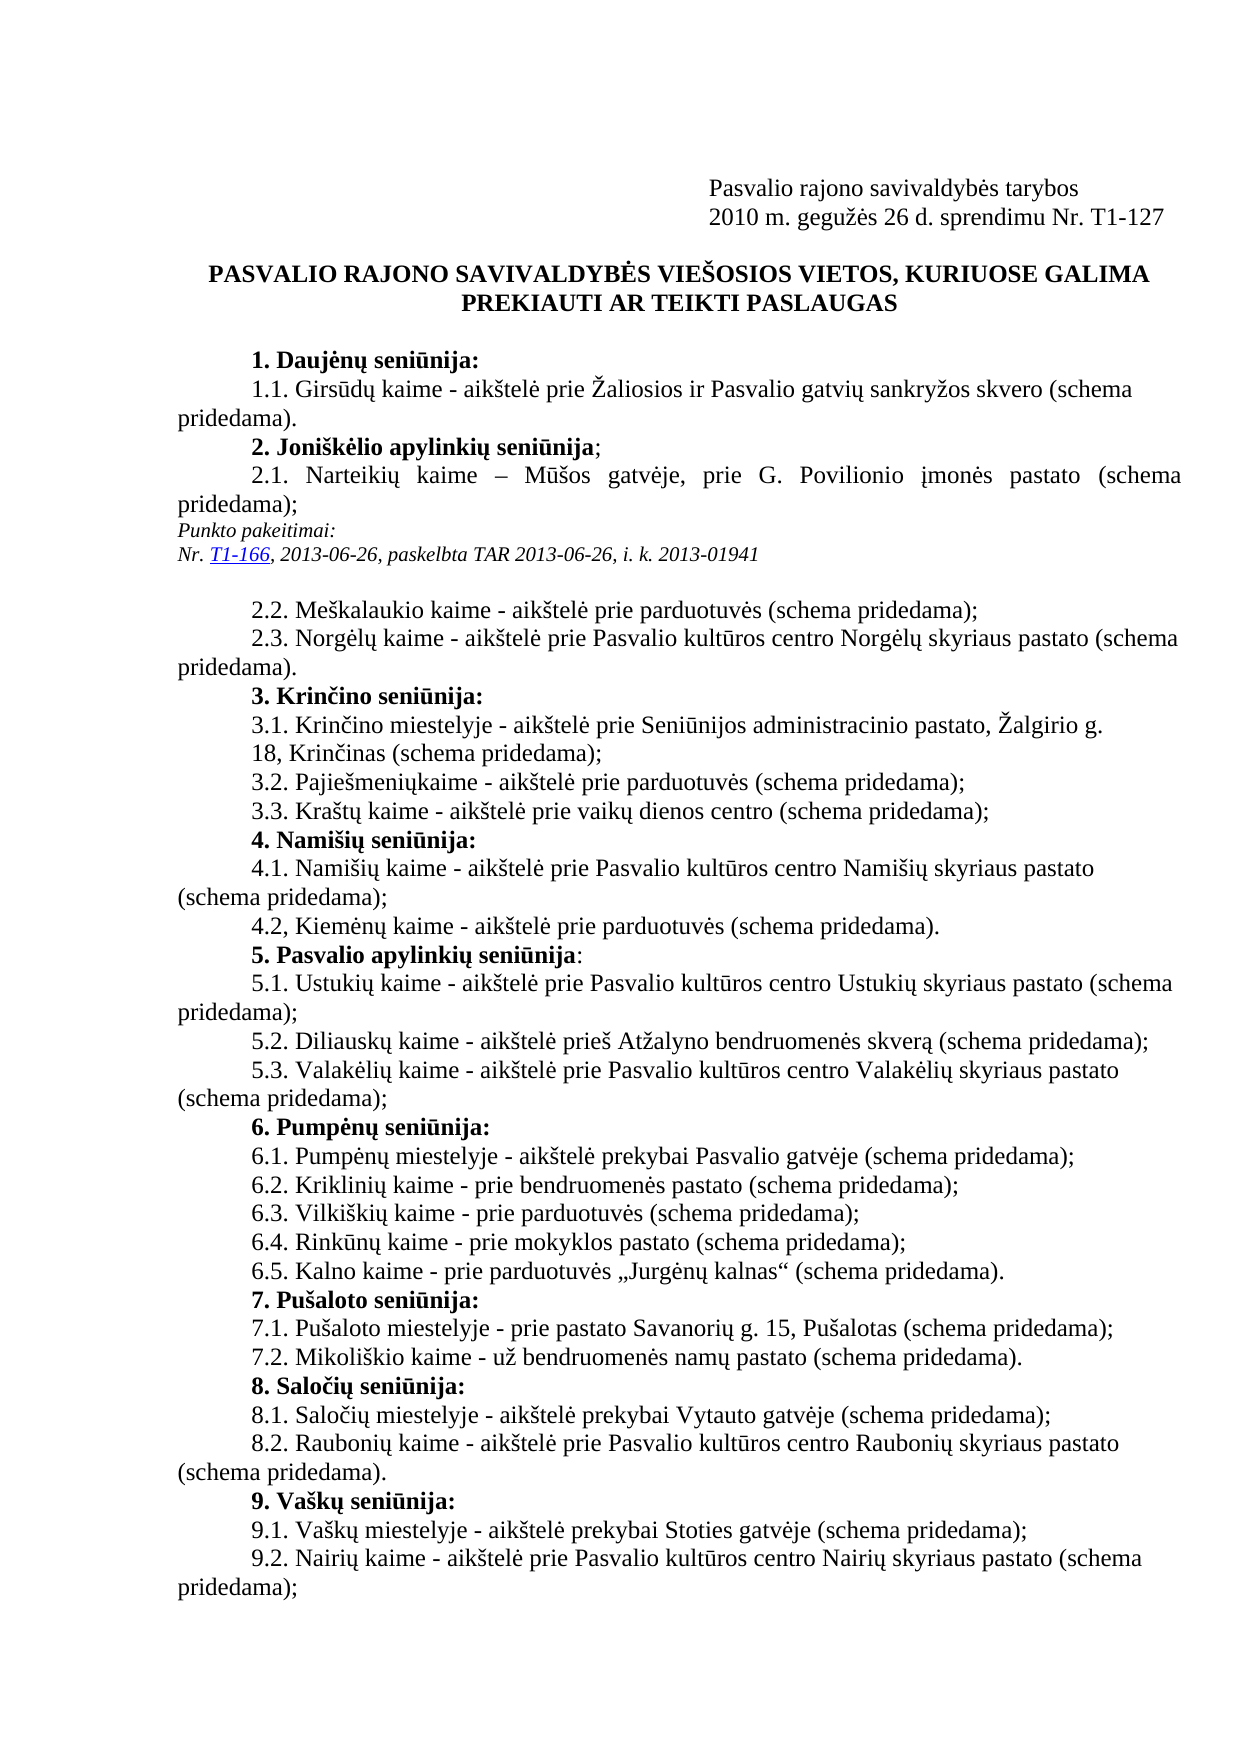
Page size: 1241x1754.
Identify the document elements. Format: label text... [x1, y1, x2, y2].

text 2010 m. gegužės 26 d. sprendimu Nr. T1-127 [177, 202, 1181, 230]
text 3.1. Krinčino miestelyje - aikštelė prie Seniūnijos administracinio pastato, Žalgirio g. [177, 710, 1181, 738]
text 7. Pušaloto seniūnija: [177, 1285, 1181, 1313]
text 6. Pumpėnų seniūnija: [177, 1112, 1181, 1141]
text 4.1. Namišių kaime - aikštelė prie Pasvalio kultūros centro Namišių skyriaus pastato (schema pridedama); [177, 853, 1181, 911]
text PASVALIO RAJONO SAVIVALDYBĖS VIEŠOSIOS VIETOS, KURIUOSE GALIMA [177, 259, 1181, 288]
text 3. Krinčino seniūnija: [177, 681, 1181, 710]
text 5. Pasvalio apylinkių seniūnija: [177, 940, 1181, 968]
text 5.3. Valakėlių kaime - aikštelė prie Pasvalio kultūros centro Valakėlių skyriaus pastato (schema pridedama); [177, 1055, 1181, 1112]
text 8.2. Raubonių kaime - aikštelė prie Pasvalio kultūros centro Raubonių skyriaus pastato (schema pridedama). [177, 1428, 1181, 1486]
text 9. Vaškų seniūnija: [177, 1486, 1181, 1515]
text 8. Saločių seniūnija: [177, 1371, 1181, 1400]
text PREKIAUTI AR TEIKTI PASLAUGAS [177, 288, 1181, 317]
text 2.3. Norgėlų kaime - aikštelė prie Pasvalio kultūros centro Norgėlų skyriaus pastato (schema pridedama). [177, 623, 1181, 681]
text 4.2, Kiemėnų kaime - aikštelė prie parduotuvės (schema pridedama). [177, 911, 1181, 940]
text 8.1. Saločių miestelyje - aikštelė prekybai Vytauto gatvėje (schema pridedama); [177, 1400, 1181, 1428]
text 7.1. Pušaloto miestelyje - prie pastato Savanorių g. 15, Pušalotas (schema pridedama); [177, 1313, 1181, 1342]
text 18, Krinčinas (schema pridedama); [177, 738, 1181, 767]
text 1. Daujėnų seniūnija: [177, 345, 1181, 374]
text 2. Joniškėlio apylinkių seniūnija; [177, 432, 1181, 460]
text 6.1. Pumpėnų miestelyje - aikštelė prekybai Pasvalio gatvėje (schema pridedama); [177, 1141, 1181, 1170]
text 3.3. Kraštų kaime - aikštelė prie vaikų dienos centro (schema pridedama); [177, 796, 1181, 825]
text 2.1. Narteikių kaime – Mūšos gatvėje, prie G. Povilionio įmonės pastato (schema pridedama); [177, 460, 1181, 518]
text Nr. T1-166, 2013-06-26, paskelbta TAR 2013-06-26, i. k. 2013-01941 [177, 542, 1181, 566]
text 6.5. Kalno kaime - prie parduotuvės „Jurgėnų kalnas“ (schema pridedama). [177, 1256, 1181, 1285]
text 7.2. Mikoliškio kaime - už bendruomenės namų pastato (schema pridedama). [177, 1342, 1181, 1371]
text 2.2. Meškalaukio kaime - aikštelė prie parduotuvės (schema pridedama); [177, 595, 1181, 623]
text Pasvalio rajono savivaldybės tarybos [177, 173, 1181, 202]
text 4. Namišių seniūnija: [177, 825, 1181, 853]
text 9.2. Nairių kaime - aikštelė prie Pasvalio kultūros centro Nairių skyriaus pastato (schema pridedama); [177, 1543, 1181, 1601]
text 6.4. Rinkūnų kaime - prie mokyklos pastato (schema pridedama); [177, 1227, 1181, 1256]
text Punkto pakeitimai: [177, 518, 1181, 542]
text 6.2. Kriklinių kaime - prie bendruomenės pastato (schema pridedama); [177, 1170, 1181, 1198]
text 3.2. Pajiešmeniųkaime - aikštelė prie parduotuvės (schema pridedama); [177, 767, 1181, 796]
text 5.1. Ustukių kaime - aikštelė prie Pasvalio kultūros centro Ustukių skyriaus pastato (schema pridedama); [177, 968, 1181, 1026]
text 6.3. Vilkiškių kaime - prie parduotuvės (schema pridedama); [177, 1198, 1181, 1227]
text 1.1. Girsūdų kaime - aikštelė prie Žaliosios ir Pasvalio gatvių sankryžos skvero (schema pridedama). [177, 374, 1181, 432]
text 5.2. Diliauskų kaime - aikštelė prieš Atžalyno bendruomenės skverą (schema pridedama); [177, 1026, 1181, 1055]
text 9.1. Vaškų miestelyje - aikštelė prekybai Stoties gatvėje (schema pridedama); [177, 1515, 1181, 1543]
